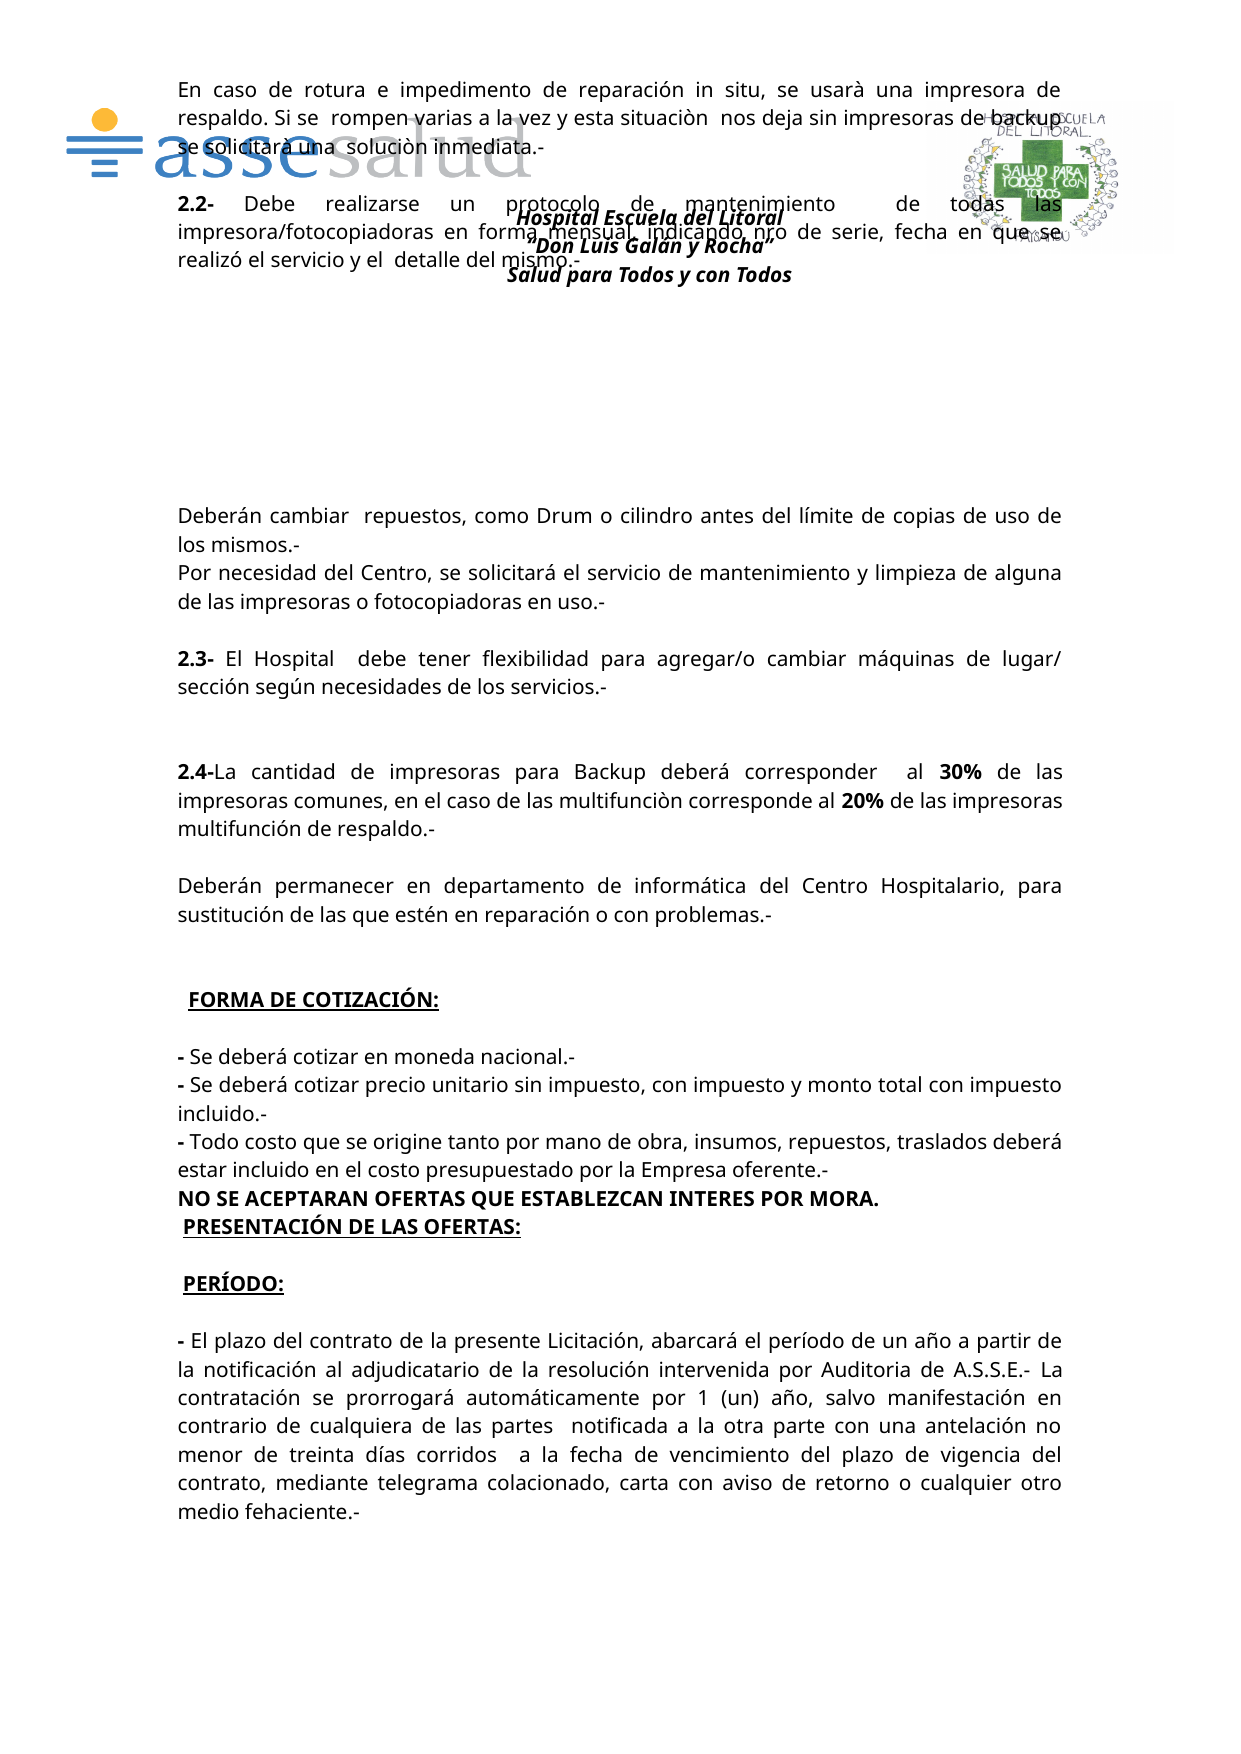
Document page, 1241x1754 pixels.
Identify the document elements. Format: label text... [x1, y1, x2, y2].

text Deberán cambiar repuestos, como Drum o cilindro antes del límite de copias de uso de los mismos.- [177, 502, 1063, 558]
text En caso de rotura e impedimento de reparación in situ, se usarà una impresora de respaldo. Si se rompen varias a la vez y esta situaciòn nos deja sin impresoras de backup se solicitarà una soluciòn inmediata.- [177, 75, 1063, 94]
text FORMA DE COTIZACIÓN: [177, 985, 1063, 1013]
picture [66, 108, 531, 178]
text - Todo costo que se origine tanto por mano de obra, insumos, repuestos, traslados deberá estar incluido en el costo presupuestado por la Empresa oferente.- [177, 1127, 1063, 1184]
text Por necesidad del Centro, se solicitará el servicio de mantenimiento y limpieza de alguna de las impresoras o fotocopiadoras en uso.- [177, 558, 1063, 615]
text - Se deberá cotizar precio unitario sin impuesto, con impuesto y monto total con impuesto incluido.- [177, 1070, 1063, 1127]
text NO SE ACEPTARAN OFERTAS QUE ESTABLEZCAN INTERES POR MORA. [177, 1184, 1063, 1212]
text - El plazo del contrato de la presente Licitación, abarcará el período de un año a partir de la notificación al adjudicatario de la resolución intervenida por Auditoria de A.S.S.E.- La contratación se prorrogará automáticamente por 1 (un) año, salvo manifestación en contrario de cualquiera de las partes notificada a la otra parte con una antelación no menor de treinta días corridos a la fecha de vencimiento del plazo de vigencia del contrato, mediante telegrama colacionado, carta con aviso de retorno o cualquier otro medio fehaciente.- [177, 1326, 1063, 1525]
text Deberán permanecer en departamento de informática del Centro Hospitalario, para sustitución de las que estén en reparación o con problemas.- [177, 871, 1063, 928]
text 2.2- Debe realizarse un protocolo de mantenimiento de todas las impresora/fotocopiadoras en forma mensual, indicando nro de serie, fecha en que se realizó el servicio y el detalle del mismo.- [177, 189, 1063, 274]
text 2.4-La cantidad de impresoras para Backup deberá corresponder al 30% de las impresoras comunes, en el caso de las multifunciòn corresponde al 20% de las impresoras multifunción de respaldo.- [177, 757, 1063, 843]
text - Se deberá cotizar en moneda nacional.- [177, 1042, 1063, 1070]
text PERÍODO: [177, 1269, 1063, 1298]
text En caso de rotura e impedimento de reparación in situ, se usarà una impresora de respaldo. Si se rompen varias a la vez y esta situaciòn nos deja sin impresoras de backup se solicitarà una soluciòn inmediata.- [177, 96, 951, 160]
picture [926, 101, 1174, 254]
text PRESENTACIÓN DE LAS OFERTAS: [177, 1212, 1063, 1241]
text 2.3- El Hospital debe tener flexibilidad para agregar/o cambiar máquinas de lugar/ sección según necesidades de los servicios.- [177, 644, 1063, 701]
